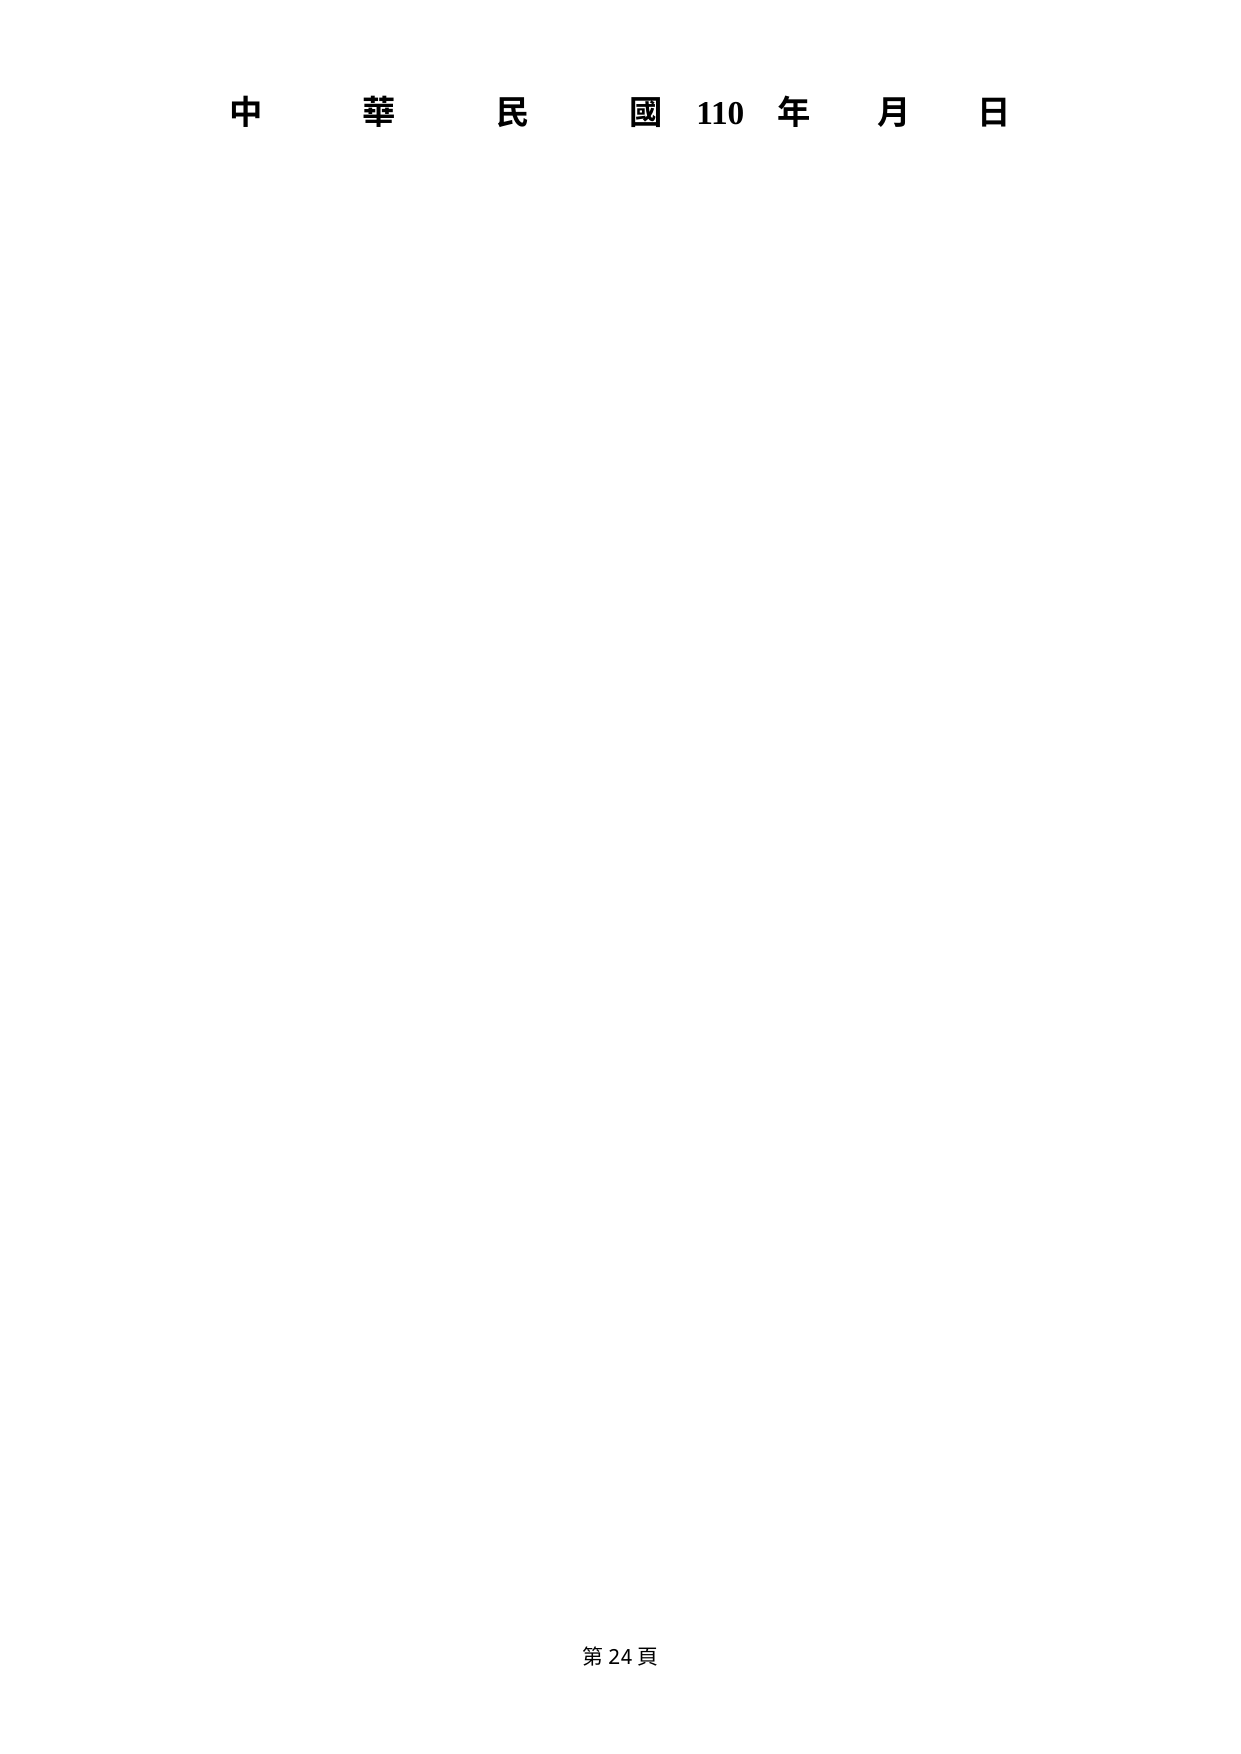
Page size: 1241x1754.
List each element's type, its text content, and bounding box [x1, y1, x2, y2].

text 中 華 民 國 110 年 月 日 [118, 68, 1122, 131]
